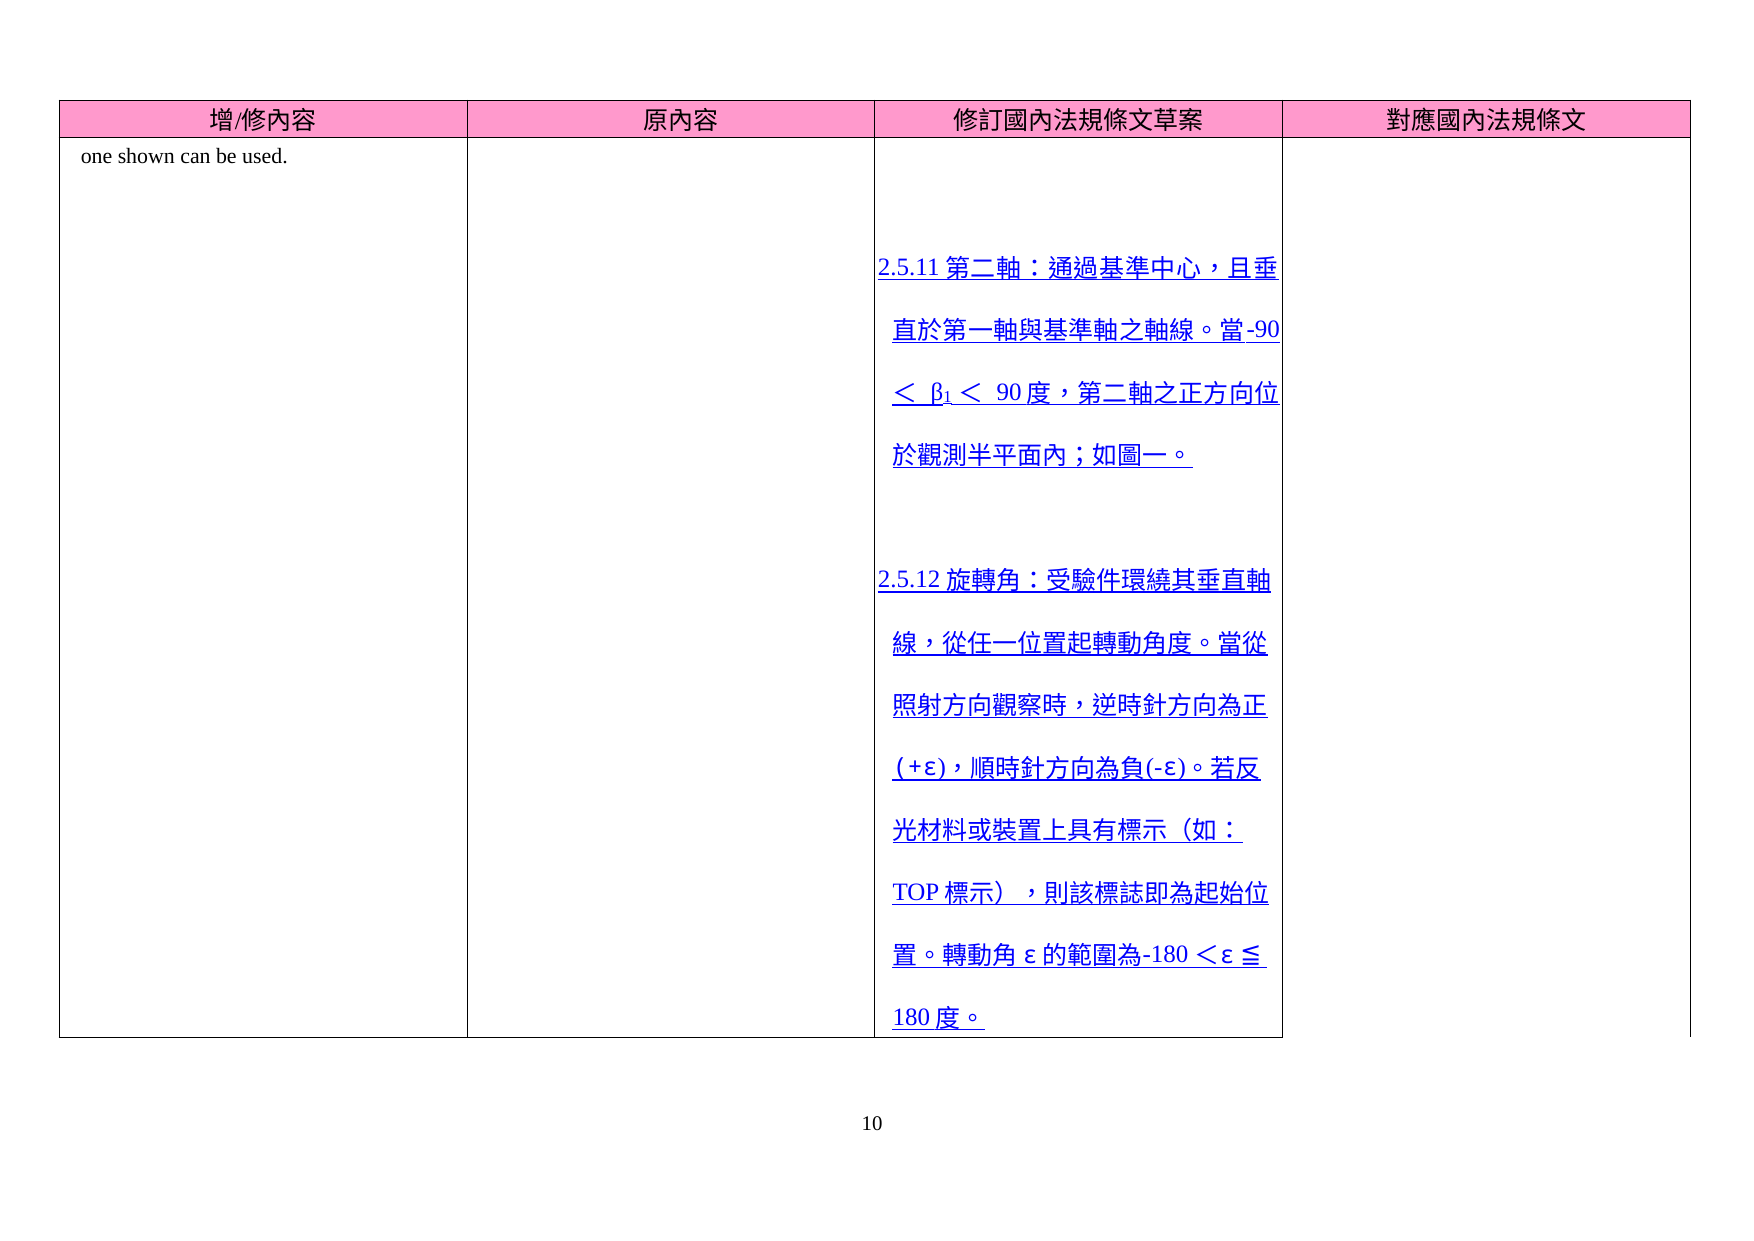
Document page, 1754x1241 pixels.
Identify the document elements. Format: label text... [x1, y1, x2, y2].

table_cell one shown can be used. [60, 138, 467, 1037]
table_header 對應國內法規條文 [1283, 101, 1690, 137]
table_header 原內容 [468, 101, 874, 137]
table_cell [1283, 138, 1690, 1037]
table_header 修訂國內法規條文草案 [875, 101, 1282, 137]
table_cell 2.5.11第二軸：通過基準中心，且垂直於第一軸與基準軸之軸線。當-90 ＜ β1 ＜ 90度，第二軸之正方向位於觀測半平面內；如圖一。 2.5.12 旋轉角：受驗件環繞其垂直軸線，從任一位置起轉動角度。當從照射方向觀察時，逆時針方向為正(+ε)，順時針方向為負(-ε)。若反光材料或裝置上具有標示（如：TOP標示），則該標誌即為起始位置。轉動角ε的範圍為-180 ＜ε ≦ 180度。 [875, 138, 1282, 1037]
table_cell [468, 138, 874, 1037]
table_header 增/修內容 [60, 101, 467, 137]
